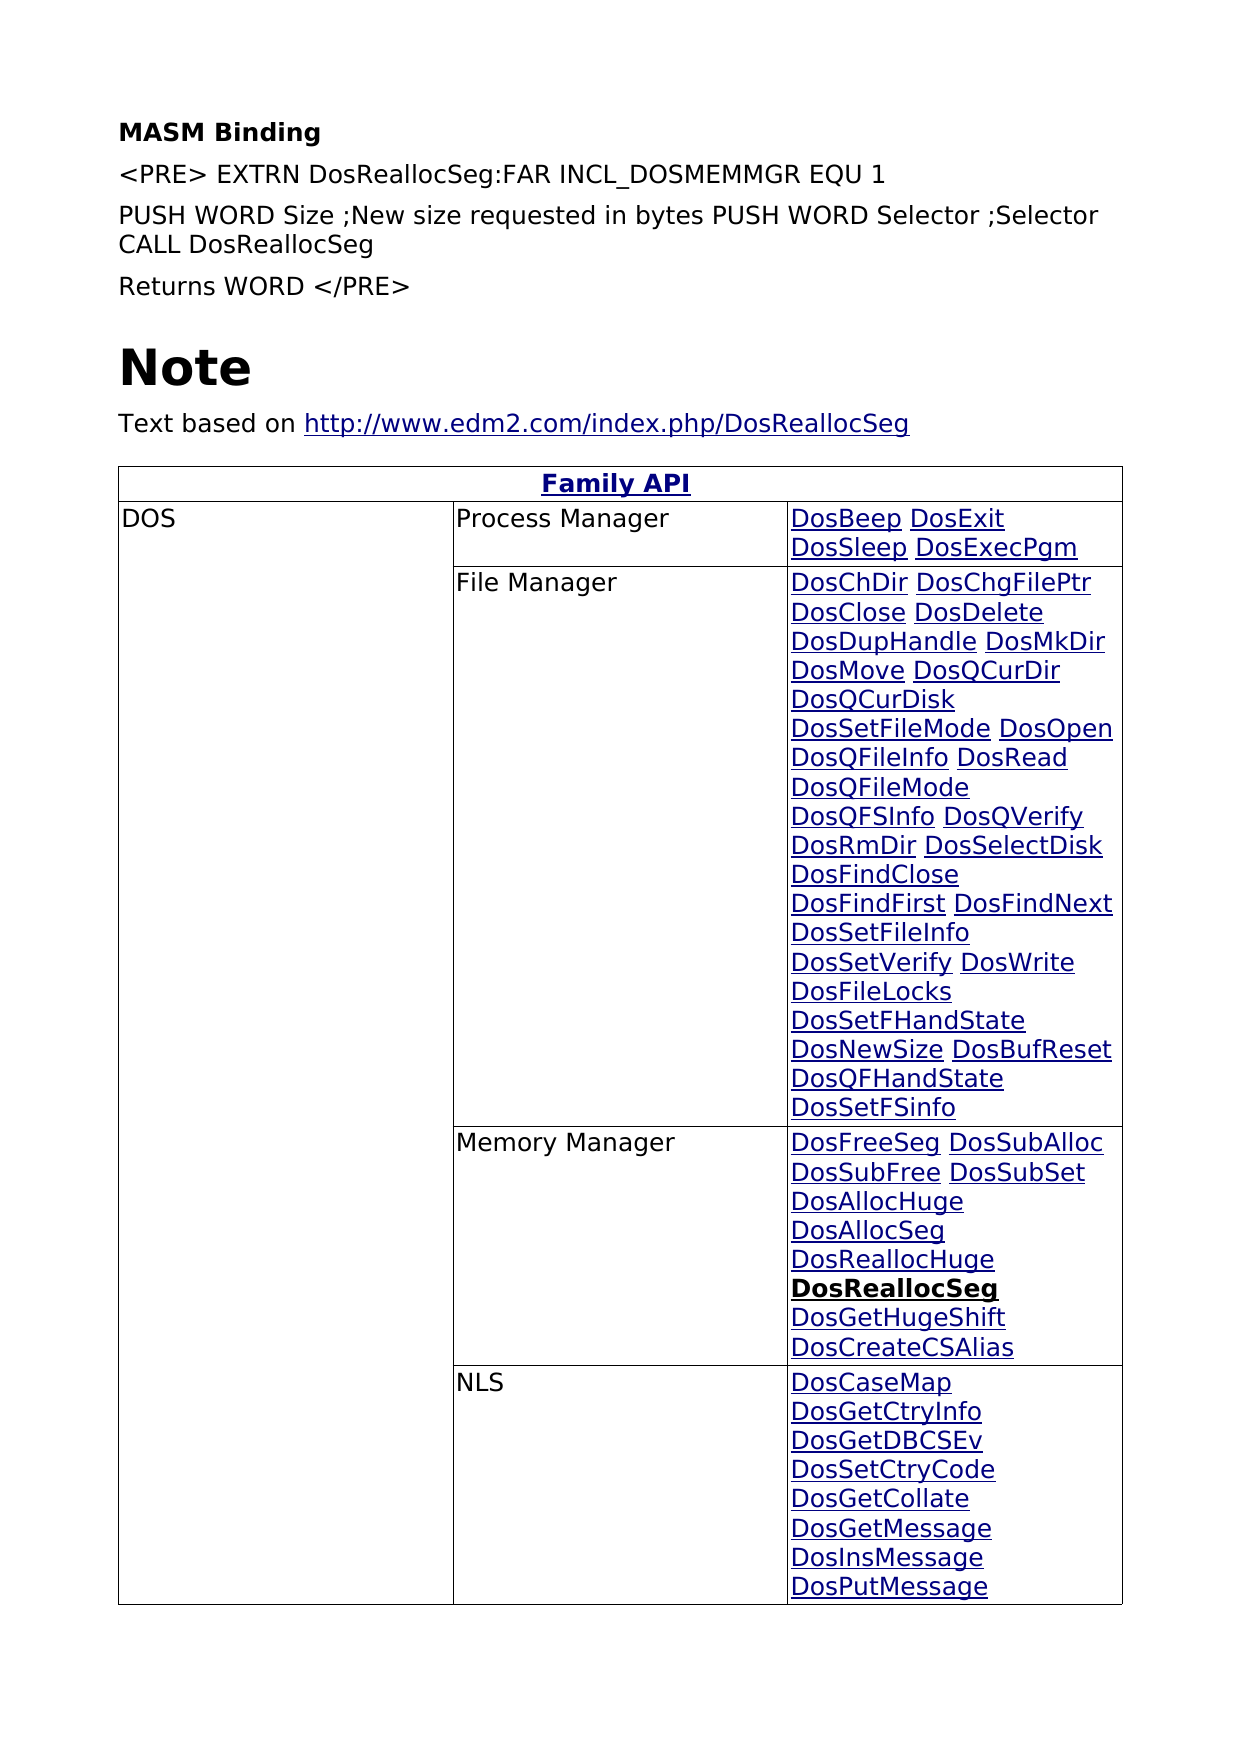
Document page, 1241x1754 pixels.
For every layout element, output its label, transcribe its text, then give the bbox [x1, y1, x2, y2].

table_cell File Manager [454, 567, 787, 1126]
text PUSH WORD Size ;New size requested in bytes PUSH WORD Selector ;Selector CALL DosReallocSeg [118, 201, 1122, 260]
table_cell DosChDir DosChgFilePtr DosClose DosDelete DosDupHandle DosMkDir DosMove DosQCurDir DosQCurDisk DosSetFileMode DosOpen DosQFileInfo DosRead DosQFileMode DosQFSInfo DosQVerify DosRmDir DosSelectDisk DosFindClose DosFindFirst DosFindNext DosSetFileInfo DosSetVerify DosWrite DosFileLocks DosSetFHandState DosNewSize DosBufReset DosQFHandState DosSetFSinfo [788, 567, 1122, 1126]
table_header Family API [119, 467, 1122, 501]
table_cell NLS [454, 1366, 787, 1604]
subtitle Note [118, 339, 1122, 397]
table_cell Memory Manager [454, 1127, 787, 1365]
table_cell Process Manager [454, 502, 787, 566]
text <PRE> EXTRN DosReallocSeg:FAR INCL_DOSMEMMGR EQU 1 [118, 160, 1122, 189]
subtitle MASM Binding [118, 118, 1122, 147]
table_cell DOS [119, 502, 453, 1604]
table_cell DosBeep DosExit DosSleep DosExecPgm [788, 502, 1122, 566]
text Text based on http://www.edm2.com/index.php/DosReallocSeg [118, 410, 1122, 439]
table_cell DosCaseMap DosGetCtryInfo DosGetDBCSEv DosSetCtryCode DosGetCollate DosGetMessage DosInsMessage DosPutMessage [788, 1366, 1122, 1604]
table_cell DosFreeSeg DosSubAlloc DosSubFree DosSubSet DosAllocHuge DosAllocSeg DosReallocHuge DosReallocSeg DosGetHugeShift DosCreateCSAlias [788, 1127, 1122, 1365]
text Returns WORD </PRE> [118, 272, 1122, 301]
